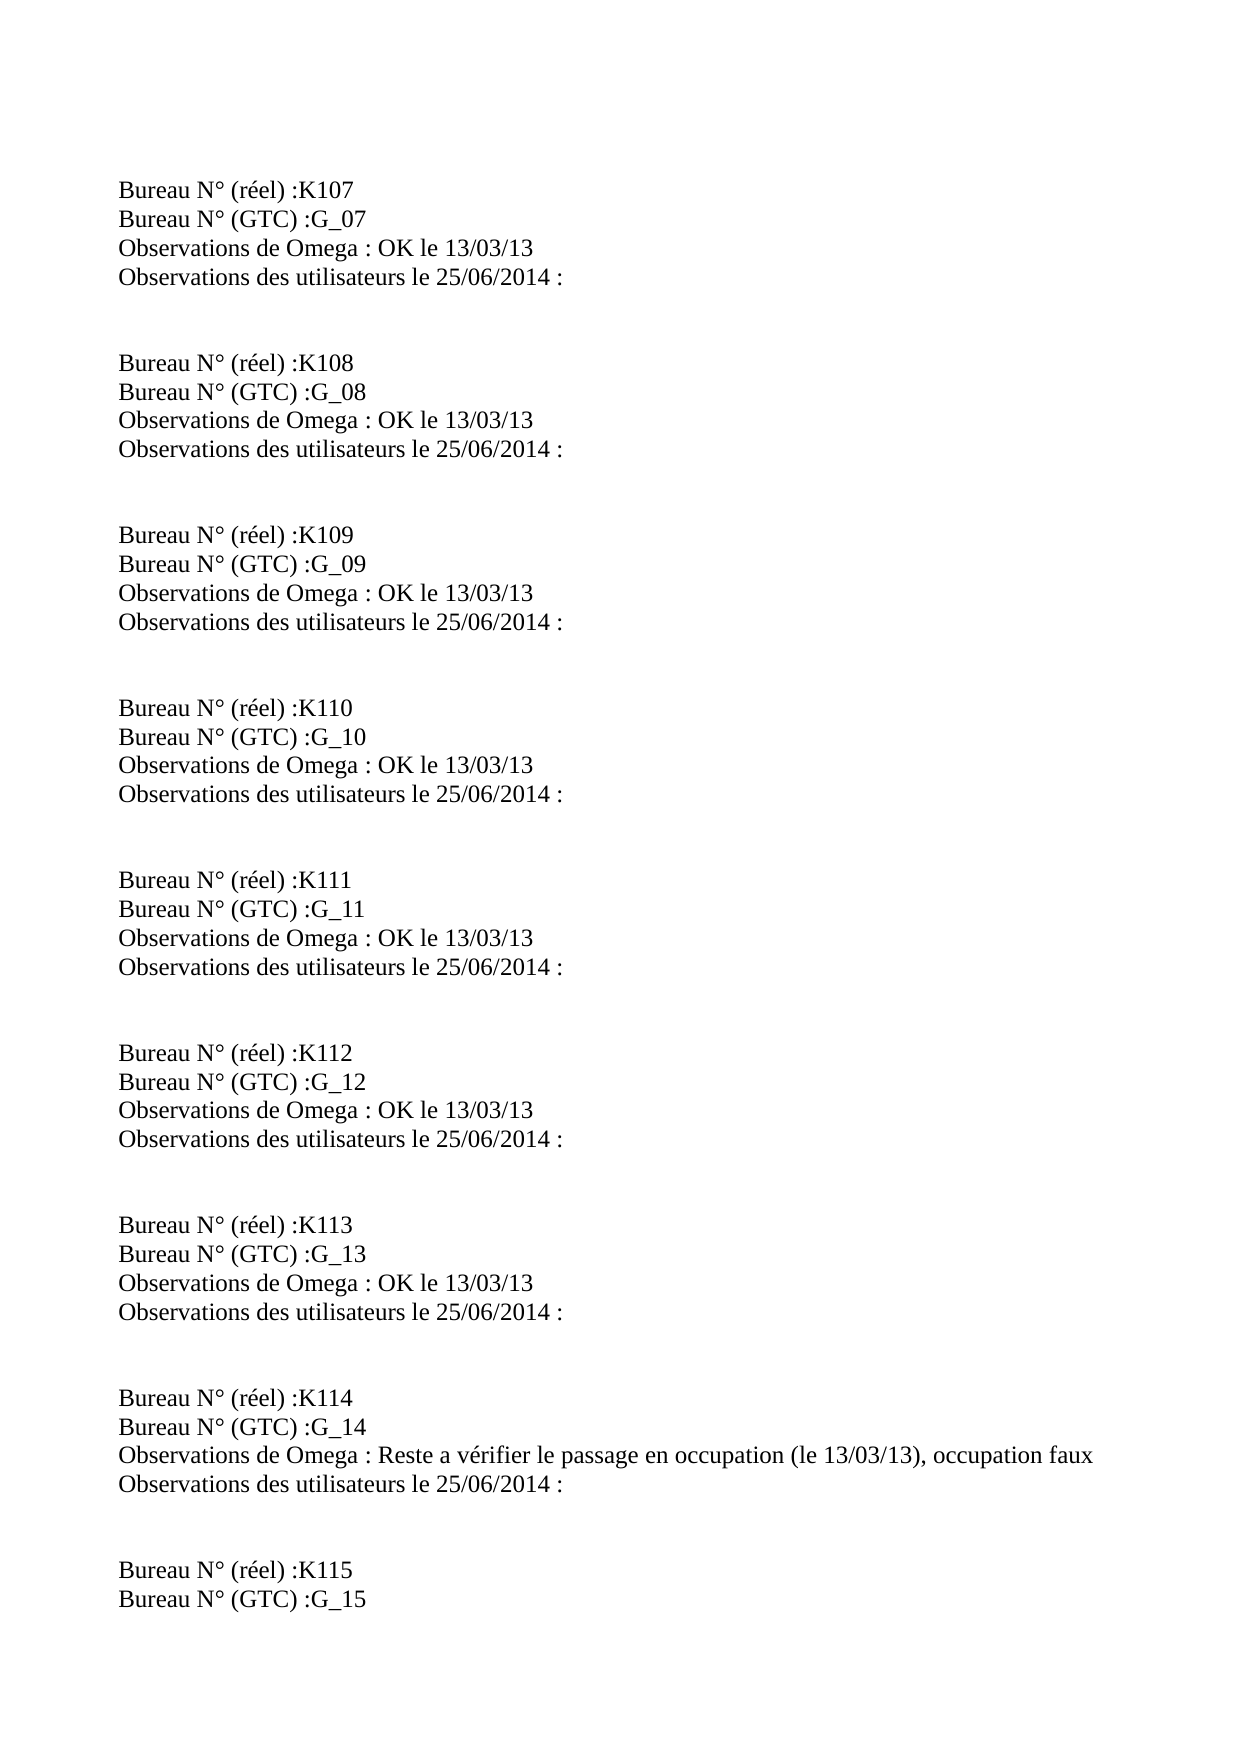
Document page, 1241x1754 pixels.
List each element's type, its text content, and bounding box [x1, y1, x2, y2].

text Observations des utilisateurs le 25/06/2014 : [118, 1124, 1122, 1153]
text Observations des utilisateurs le 25/06/2014 : [118, 434, 1122, 463]
text Observations de Omega : OK le 13/03/13 [118, 406, 1122, 434]
text Bureau N° (réel) :K114 [118, 1383, 1122, 1412]
text Bureau N° (réel) :K111 [118, 866, 1122, 894]
text Bureau N° (GTC) :G_14 [118, 1412, 1122, 1441]
text Observations de Omega : OK le 13/03/13 [118, 578, 1122, 607]
text Bureau N° (GTC) :G_11 [118, 894, 1122, 923]
text Bureau N° (GTC) :G_10 [118, 722, 1122, 751]
text Bureau N° (GTC) :G_13 [118, 1239, 1122, 1268]
text Observations des utilisateurs le 25/06/2014 : [118, 1297, 1122, 1326]
text Bureau N° (GTC) :G_07 [118, 204, 1122, 233]
text Observations de Omega : OK le 13/03/13 [118, 1096, 1122, 1124]
text Bureau N° (réel) :K109 [118, 521, 1122, 549]
text Observations de Omega : Reste a vérifier le passage en occupation (le 13/03/13), occupation faux [118, 1441, 1122, 1469]
text Bureau N° (GTC) :G_09 [118, 549, 1122, 578]
text Observations de Omega : OK le 13/03/13 [118, 923, 1122, 952]
text Bureau N° (réel) :K115 [118, 1556, 1122, 1584]
text Observations des utilisateurs le 25/06/2014 : [118, 607, 1122, 636]
text Observations des utilisateurs le 25/06/2014 : [118, 1469, 1122, 1498]
text Observations de Omega : OK le 13/03/13 [118, 1268, 1122, 1297]
text Observations des utilisateurs le 25/06/2014 : [118, 262, 1122, 291]
text Observations de Omega : OK le 13/03/13 [118, 233, 1122, 262]
text Bureau N° (réel) :K113 [118, 1211, 1122, 1239]
text Bureau N° (réel) :K110 [118, 693, 1122, 722]
text Bureau N° (réel) :K108 [118, 348, 1122, 377]
text Bureau N° (réel) :K107 [118, 176, 1122, 204]
text Observations de Omega : OK le 13/03/13 [118, 751, 1122, 779]
text Bureau N° (réel) :K112 [118, 1038, 1122, 1067]
text Observations des utilisateurs le 25/06/2014 : [118, 779, 1122, 808]
text Bureau N° (GTC) :G_15 [118, 1584, 1122, 1613]
text Bureau N° (GTC) :G_08 [118, 377, 1122, 406]
text Bureau N° (GTC) :G_12 [118, 1067, 1122, 1096]
text Observations des utilisateurs le 25/06/2014 : [118, 952, 1122, 981]
